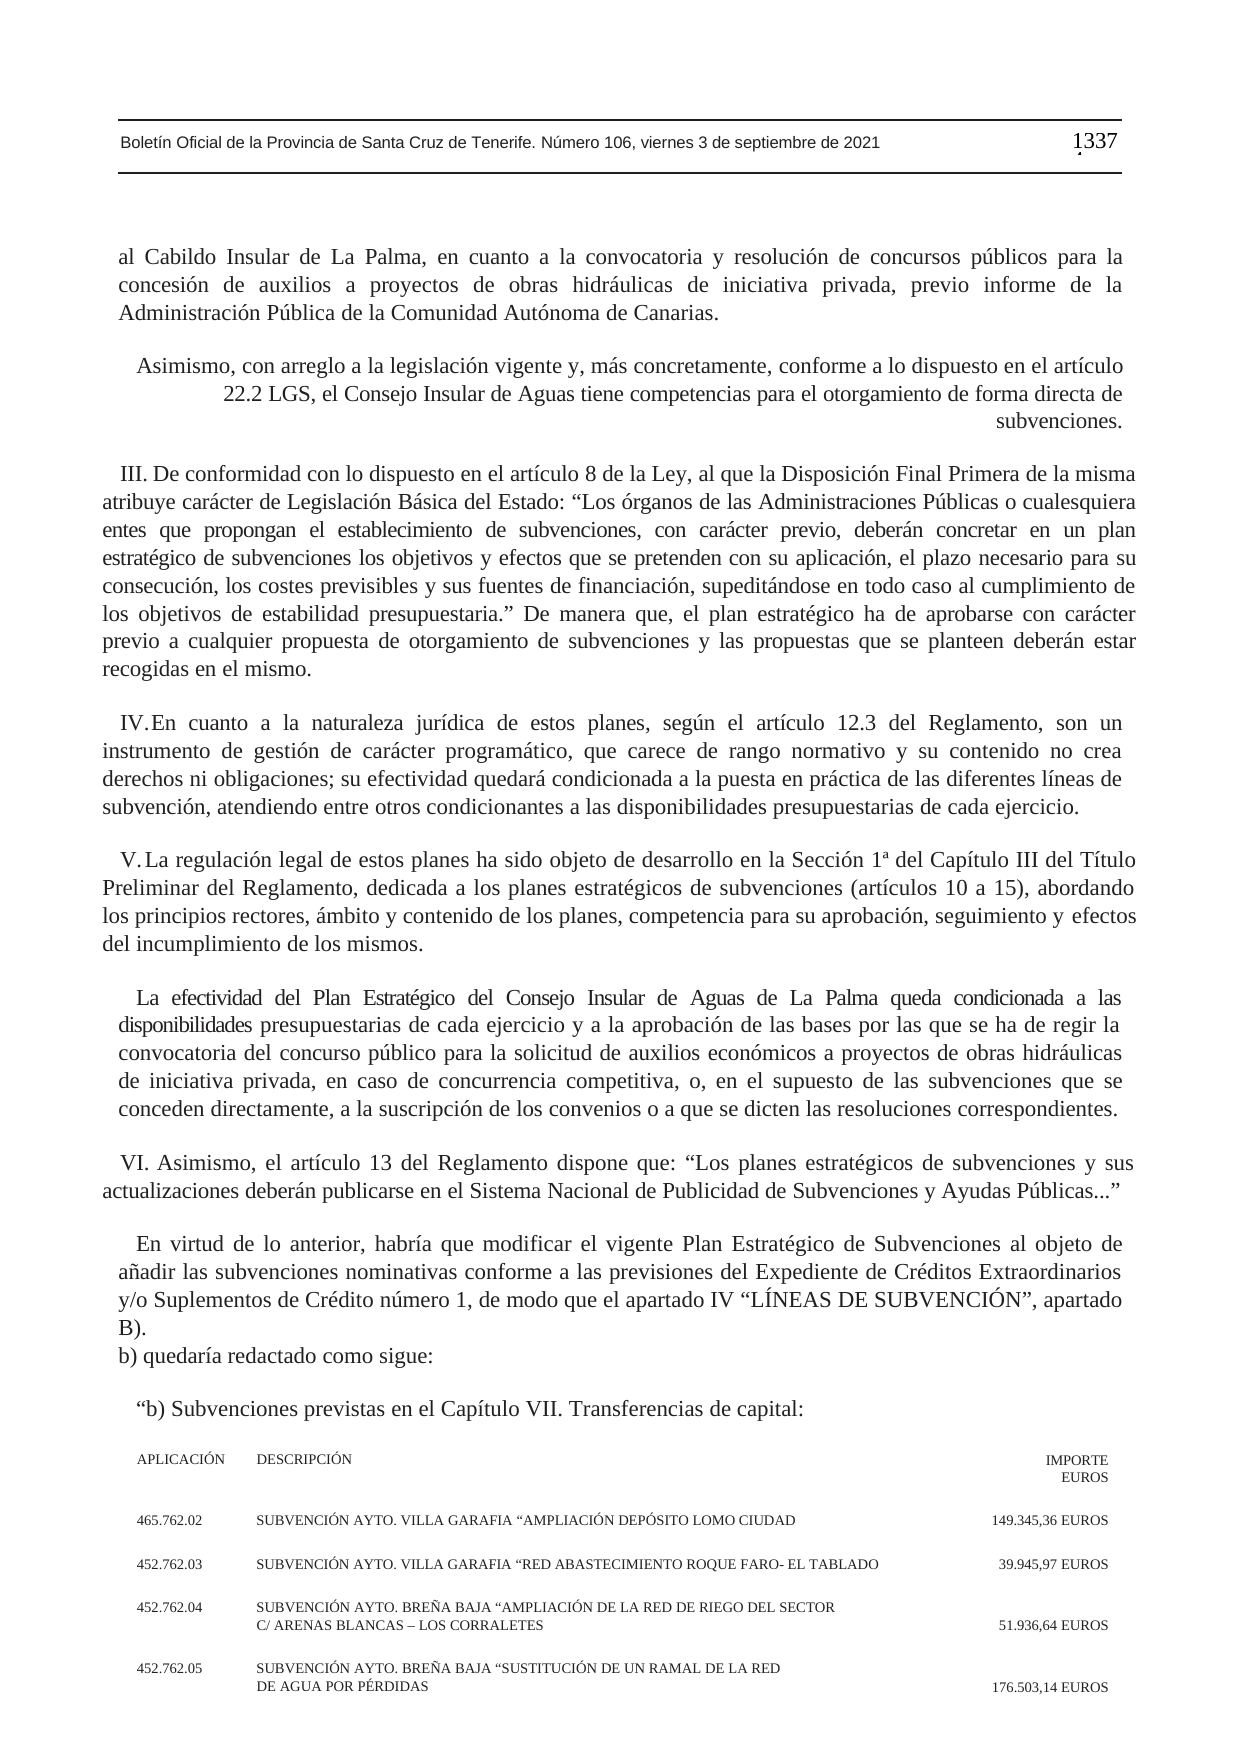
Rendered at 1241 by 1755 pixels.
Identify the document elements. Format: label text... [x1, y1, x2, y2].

table_cell SUBVENCIÓN AYTO. BREÑA BAJA “SUSTITUCIÓN DE UN RAMAL DE LA RED DE AGUA POR PÉRDIDAS [240, 1647, 933, 1709]
text En virtud de lo anterior, habría que modificar el vigente Plan Estratégico de Subvenciones al objeto de añadir las subvenciones nominativas conforme a las previsiones del Expediente de Créditos Extraordinarios y/o Suplementos de Crédito número 1, de modo que el apartado IV “LÍNEAS DE SUBVENCIÓN”, apartado B). [118, 1230, 1123, 1340]
table_header APLICACIÓN [131, 1451, 240, 1499]
table_cell 149.345,36 EUROS [933, 1499, 1113, 1542]
text al Cabildo Insular de La Palma, en cuanto a la convocatoria y resolución de concursos públicos para la concesión de auxilios a proyectos de obras hidráulicas de iniciativa privada, previo informe de la Administración Pública de la Comunidad Autónoma de Canarias. [118, 243, 1123, 325]
table_cell SUBVENCIÓN AYTO. VILLA GARAFIA “AMPLIACIÓN DEPÓSITO LOMO CIUDAD [240, 1499, 933, 1542]
text Asimismo, con arreglo a la legislación vigente y, más concretamente, conforme a lo dispuesto en el artículo [102, 352, 1123, 378]
text b) quedaría redactado como sigue: [118, 1342, 1136, 1368]
table_cell 465.762.02 [131, 1499, 240, 1542]
list Asimismo, el artículo 13 del Reglamento dispone que: “Los planes estratégicos de subvenciones y sus actualizaciones deberán publicarse en el Sistema Nacional de Publicidad de Subvenciones y Ayudas Públicas...” [102, 1149, 1136, 1203]
list De conformidad con lo dispuesto en el artículo 8 de la Ley, al que la Disposición Final Primera de la misma atribuye carácter de Legislación Básica del Estado: “Los órganos de las Administraciones Públicas o cualesquiera entes que propongan el establecimiento de subvenciones, con carácter previo, deberán concretar en un plan estratégico de subvenciones los objetivos y efectos que se pretenden con su aplicación, el plazo necesario para su consecución, los costes previsibles y sus fuentes de financiación, supeditándose en todo caso al cumplimiento de los objetivos de estabilidad presupuestaria.” De manera que, el plan estratégico ha de aprobarse con carácter previo a cualquier propuesta de otorgamiento de subvenciones y las propuestas que se planteen deberán estar recogidas en el mismo. [102, 460, 1136, 682]
table_header DESCRIPCIÓN [240, 1451, 933, 1499]
table_cell SUBVENCIÓN AYTO. BREÑA BAJA “AMPLIACIÓN DE LA RED DE RIEGO DEL SECTOR C/ ARENAS BLANCAS – LOS CORRALETES [240, 1586, 933, 1647]
table_cell 452.762.03 [131, 1543, 240, 1586]
table_cell 39.945,97 EUROS [933, 1543, 1113, 1586]
table_cell 51.936,64 EUROS [933, 1586, 1113, 1647]
table_cell 452.762.05 [131, 1647, 240, 1709]
table_header IMPORTE EUROS [933, 1451, 1113, 1499]
table_cell 452.762.04 [131, 1586, 240, 1647]
text La efectividad del Plan Estratégico del Consejo Insular de Aguas de La Palma queda condicionada a las disponibilidades presupuestarias de cada ejercicio y a la aprobación de las bases por las que se ha de regir la convocatoria del concurso público para la solicitud de auxilios económicos a proyectos de obras hidráulicas de iniciativa privada, en caso de concurrencia competitiva, o, en el supuesto de las subvenciones que se conceden directamente, a la suscripción de los convenios o a que se dicten las resoluciones correspondientes. [118, 983, 1123, 1122]
list La regulación legal de estos planes ha sido objeto de desarrollo en la Sección 1ª del Capítulo III del Título Preliminar del Reglamento, dedicada a los planes estratégicos de subvenciones (artículos 10 a 15), abordando los principios rectores, ámbito y contenido de los planes, competencia para su aprobación, seguimiento y efectos del incumplimiento de los mismos. [102, 846, 1136, 956]
text 22.2 LGS, el Consejo Insular de Aguas tiene competencias para el otorgamiento de forma directa de subvenciones. [102, 380, 1123, 433]
table_cell 176.503,14 EUROS [933, 1647, 1113, 1709]
list En cuanto a la naturaleza jurídica de estos planes, según el artículo 12.3 del Reglamento, son un instrumento de gestión de carácter programático, que carece de rango normativo y su contenido no crea derechos ni obligaciones; su efectividad quedará condicionada a la puesta en práctica de las diferentes líneas de subvención, atendiendo entre otros condicionantes a las disponibilidades presupuestarias de cada ejercicio. [102, 709, 1123, 819]
table_cell SUBVENCIÓN AYTO. VILLA GARAFIA “RED ABASTECIMIENTO ROQUE FARO- EL TABLADO [240, 1543, 933, 1586]
text “b) Subvenciones previstas en el Capítulo VII. Transferencias de capital: [136, 1395, 1136, 1421]
